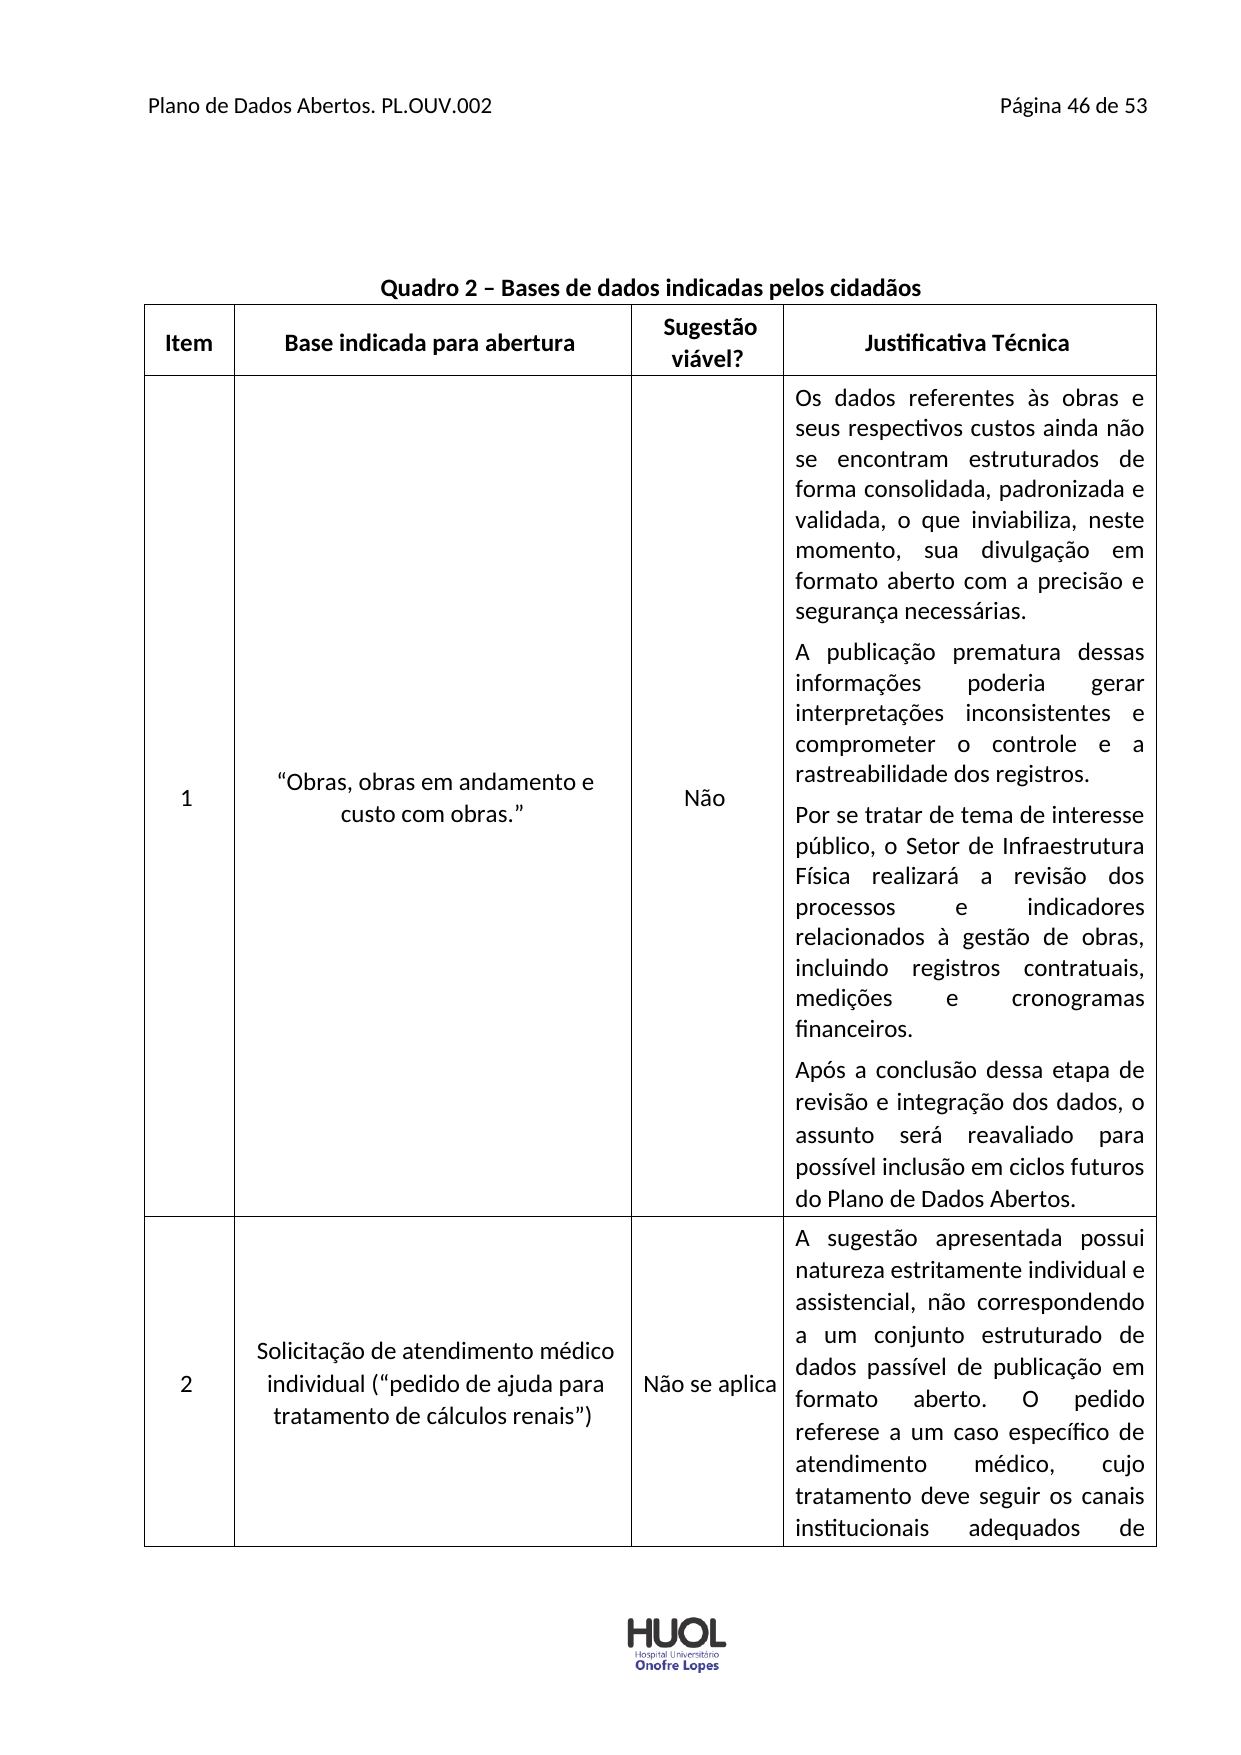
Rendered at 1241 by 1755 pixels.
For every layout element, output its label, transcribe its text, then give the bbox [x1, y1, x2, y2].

table_header Item [145, 305, 234, 375]
table_cell “Obras, obras em andamento e custo com obras.” [235, 376, 631, 1216]
table_cell 2 [145, 1217, 234, 1546]
table_cell 1 [145, 376, 234, 1216]
table_header Sugestão viável? [632, 305, 783, 375]
table_cell Os dados referentes às obras e seus respectivos custos ainda não se encontram estruturados de forma consolidada, padronizada e validada, o que inviabiliza, neste momento, sua divulgação em formato aberto com a precisão e segurança necessárias. A publicação prematura dessas informações poderia gerar interpretações inconsistentes e comprometer o controle e a rastreabilidade dos registros. Por se tratar de tema de interesse público, o Setor de Infraestrutura Física realizará a revisão dos processos e indicadores relacionados à gestão de obras, incluindo registros contratuais, medições e cronogramas financeiros. Após a conclusão dessa etapa de revisão e integração dos dados, o assunto será reavaliado para possível inclusão em ciclos futuros do Plano de Dados Abertos. [784, 376, 1156, 1216]
table_header Base indicada para abertura [235, 305, 631, 375]
table_cell Não [632, 376, 783, 1216]
table_cell A sugestão apresentada possui natureza estritamente individual e assistencial, não correspondendo a um conjunto estruturado de dados passível de publicação em formato aberto. O pedido referese a um caso específico de atendimento médico, cujo tratamento deve seguir os canais institucionais adequados de [784, 1217, 1156, 1546]
table_cell Solicitação de atendimento médico individual (“pedido de ajuda para tratamento de cálculos renais”) [235, 1217, 631, 1546]
table_header Justificativa Técnica [784, 305, 1156, 375]
subtitle Quadro 2 – Bases de dados indicadas pelos cidadãos [380, 272, 1152, 302]
table_cell Não se aplica [632, 1217, 783, 1546]
